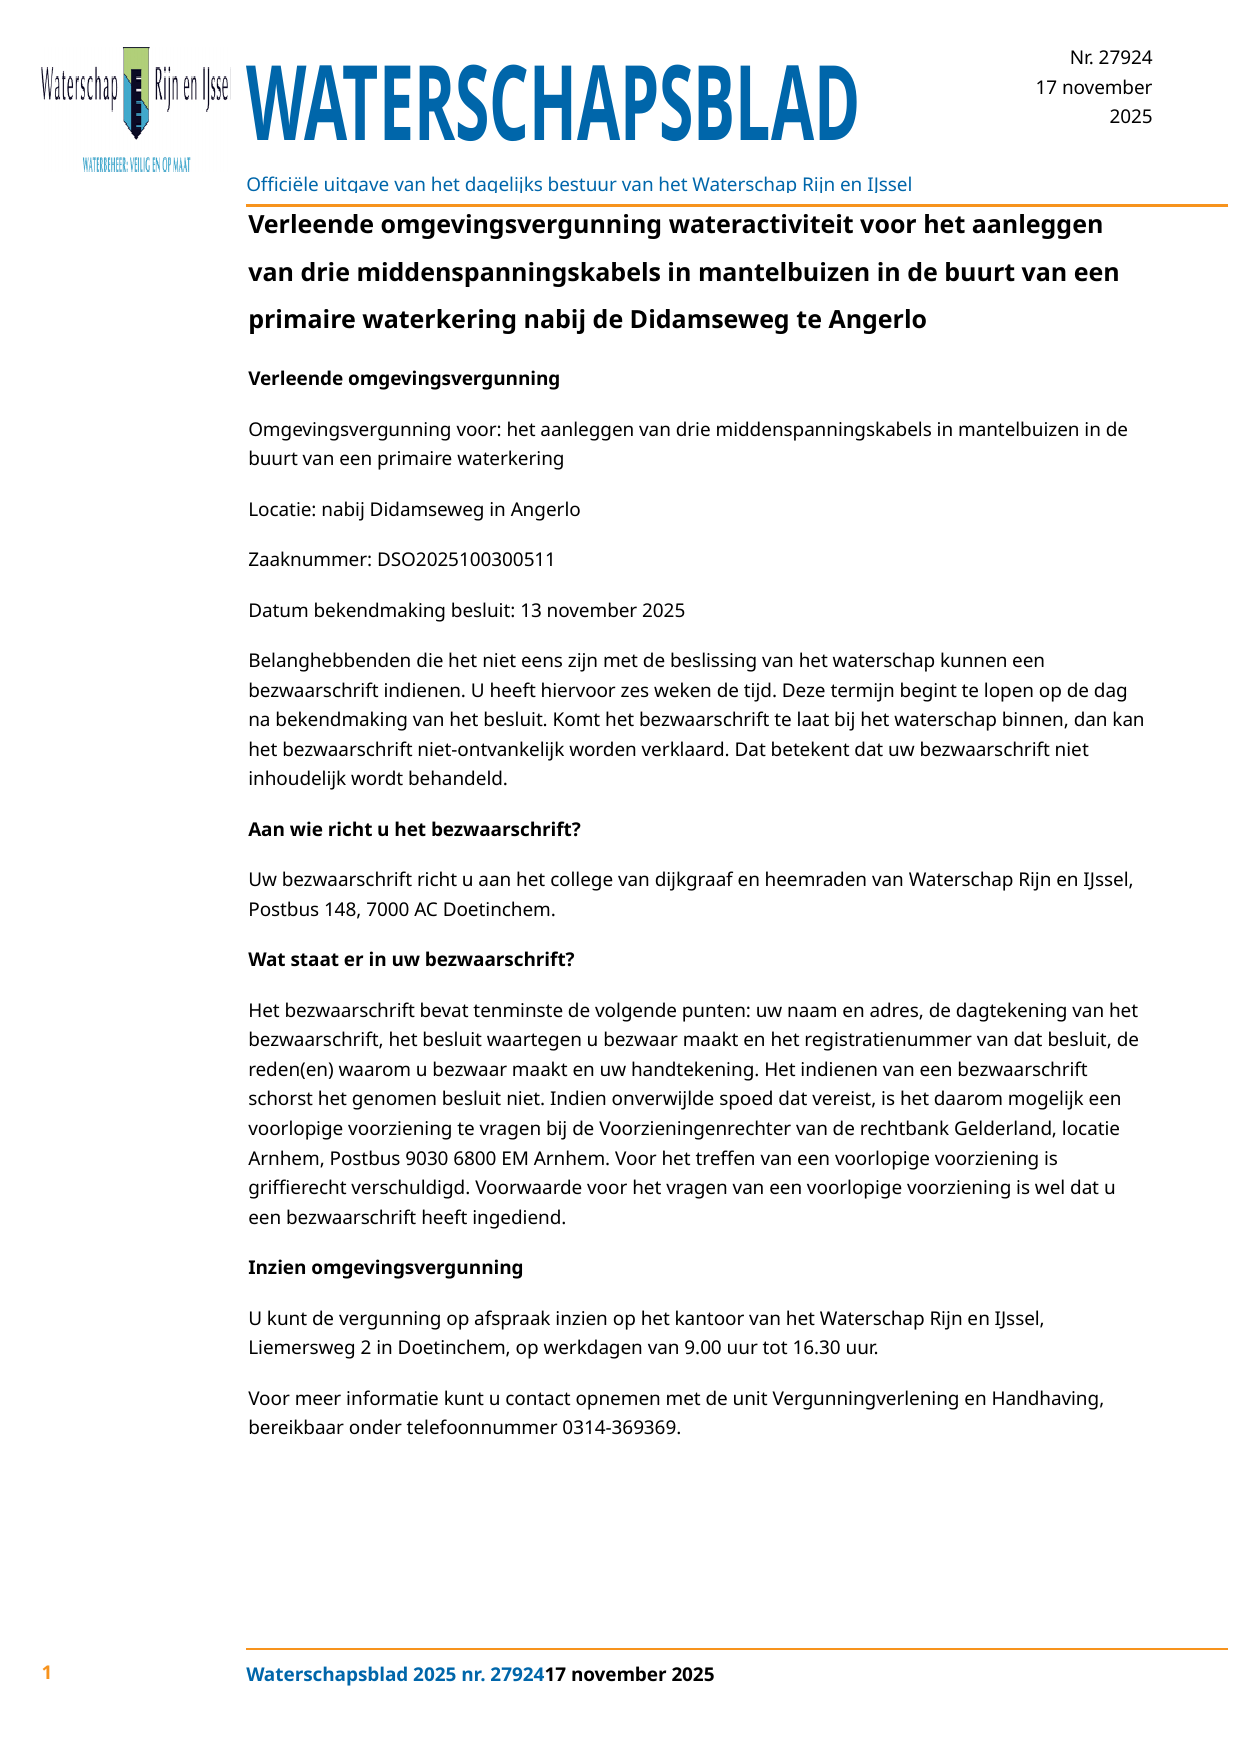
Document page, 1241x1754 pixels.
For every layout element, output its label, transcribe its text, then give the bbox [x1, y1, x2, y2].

text Verleende omgevingsvergunning [248, 366, 1152, 391]
text Datum bekendmaking besluit: 13 november 2025 [248, 597, 1152, 622]
text Het bezwaarschrift bevat tenminste de volgende punten: uw naam en adres, de dagtekening van het bezwaarschrift, het besluit waartegen u bezwaar maakt en het registratienummer van dat besluit, de reden(en) waarom u bezwaar maakt en uw handtekening. Het indienen van een bezwaarschrift schorst het genomen besluit niet. Indien onverwijlde spoed dat vereist, is het daarom mogelijk een voorlopige voorziening te vragen bij de Voorzieningenrechter van de rechtbank Gelderland, locatie Arnhem, Postbus 9030 6800 EM Arnhem. Voor het treffen van een voorlopige voorziening is griffierecht verschuldigd. Voorwaarde voor het vragen van een voorlopige voorziening is wel dat u een bezwaarschrift heeft ingediend. [248, 997, 1152, 1229]
text Locatie: nabij Didamseweg in Angerlo [248, 496, 1152, 522]
text Wat staat er in uw bezwaarschrift? [248, 946, 1152, 972]
text Voor meer informatie kunt u contact opnemen met de unit Vergunningverlening en Handhaving, bereikbaar onder telefoonnummer 0314-369369. [248, 1385, 1152, 1440]
text Zaaknummer: DSO2025100300511 [248, 546, 1152, 572]
picture [41, 47, 231, 172]
text Inzien omgevingsvergunning [248, 1254, 1152, 1280]
text U kunt de vergunning op afspraak inzien op het kantoor van het Waterschap Rijn en IJssel, Liemersweg 2 in Doetinchem, op werkdagen van 9.00 uur tot 16.30 uur. [248, 1305, 1152, 1360]
text Belanghebbenden die het niet eens zijn met de beslissing van het waterschap kunnen een bezwaarschrift indienen. U heeft hiervoor zes weken de tijd. Deze termijn begint te lopen op de dag na bekendmaking van het besluit. Komt het bezwaarschrift te laat bij het waterschap binnen, dan kan het bezwaarschrift niet-ontvankelijk worden verklaard. Dat betekent dat uw bezwaarschrift niet inhoudelijk wordt behandeld. [248, 647, 1152, 791]
text Uw bezwaarschrift richt u aan het college van dijkgraaf en heemraden van Waterschap Rijn en IJssel, Postbus 148, 7000 AC Doetinchem. [248, 866, 1152, 922]
text Verleende omgevingsvergunning wateractiviteit voor het aanleggen van drie middenspanningskabels in mantelbuizen in de buurt van een primaire waterkering nabij de Didamseweg te Angerlo [248, 207, 1152, 336]
text Aan wie richt u het bezwaarschrift? [248, 816, 1152, 842]
text Omgevingsvergunning voor: het aanleggen van drie middenspanningskabels in mantelbuizen in de buurt van een primaire waterkering [248, 416, 1152, 471]
